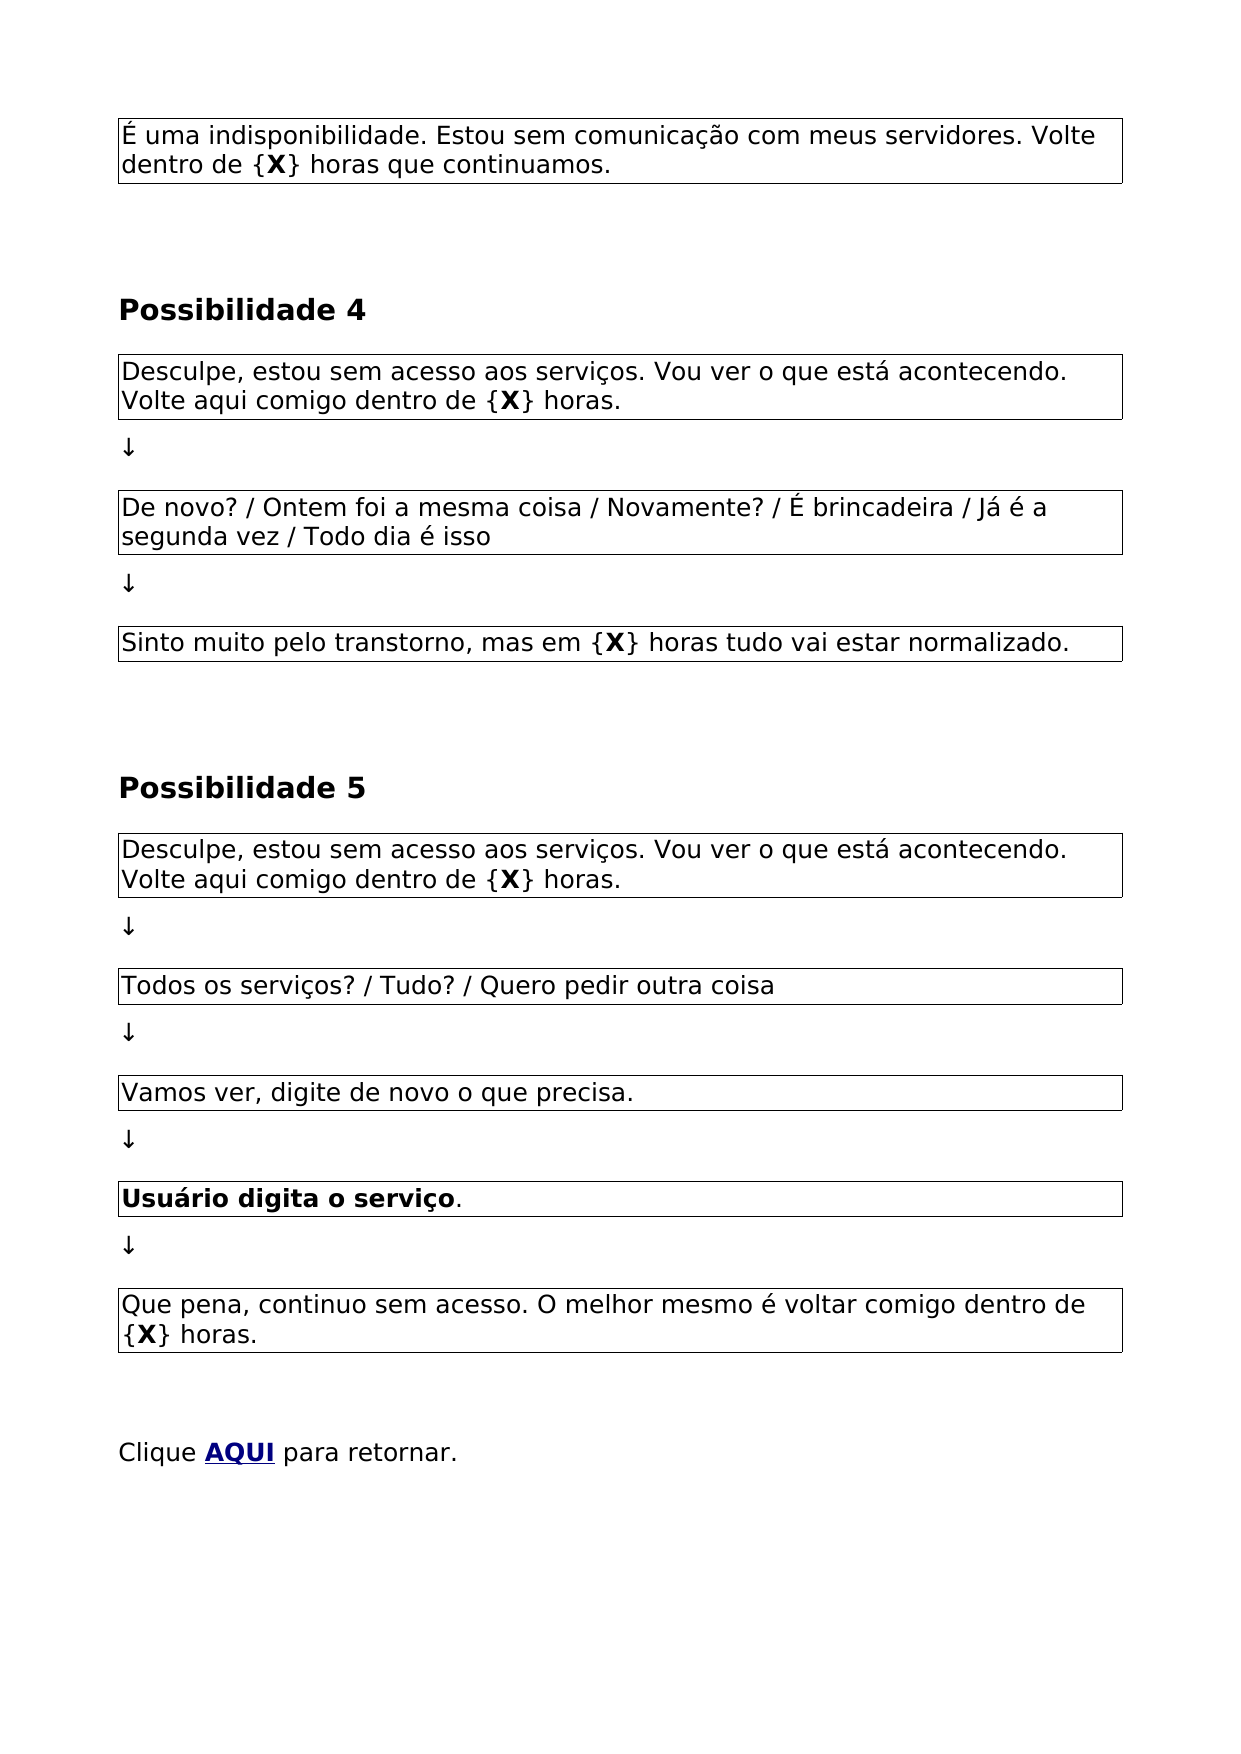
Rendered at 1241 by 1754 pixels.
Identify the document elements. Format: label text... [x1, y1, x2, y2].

table_header Que pena, continuo sem acesso. O melhor mesmo é voltar comigo dentro de {X} horas. [119, 1289, 1122, 1352]
text ↓ [118, 1125, 1122, 1154]
table_header Vamos ver, digite de novo o que precisa. [119, 1076, 1122, 1110]
text Clique AQUI para retornar. [118, 1438, 1122, 1467]
text ↓ [118, 1018, 1122, 1047]
subtitle Possibilidade 4 [118, 293, 1122, 327]
table_header Sinto muito pelo transtorno, mas em {X} horas tudo vai estar normalizado. [119, 627, 1122, 661]
text ↓ [118, 912, 1122, 941]
subtitle Possibilidade 5 [118, 771, 1122, 805]
table_header Usuário digita o serviço. [119, 1182, 1122, 1216]
table_header É uma indisponibilidade. Estou sem comunicação com meus servidores. Volte dentro de {X} horas que continuamos. [119, 119, 1122, 182]
table_header Desculpe, estou sem acesso aos serviços. Vou ver o que está acontecendo. Volte aqui comigo dentro de {X} horas. [119, 834, 1122, 897]
table_header Todos os serviços? / Tudo? / Quero pedir outra coisa [119, 969, 1122, 1003]
table_header De novo? / Ontem foi a mesma coisa / Novamente? / É brincadeira / Já é a segunda vez / Todo dia é isso [119, 491, 1122, 554]
table_header Desculpe, estou sem acesso aos serviços. Vou ver o que está acontecendo. Volte aqui comigo dentro de {X} horas. [119, 355, 1122, 419]
text ↓ [118, 433, 1122, 463]
text ↓ [118, 569, 1122, 598]
text ↓ [118, 1231, 1122, 1260]
